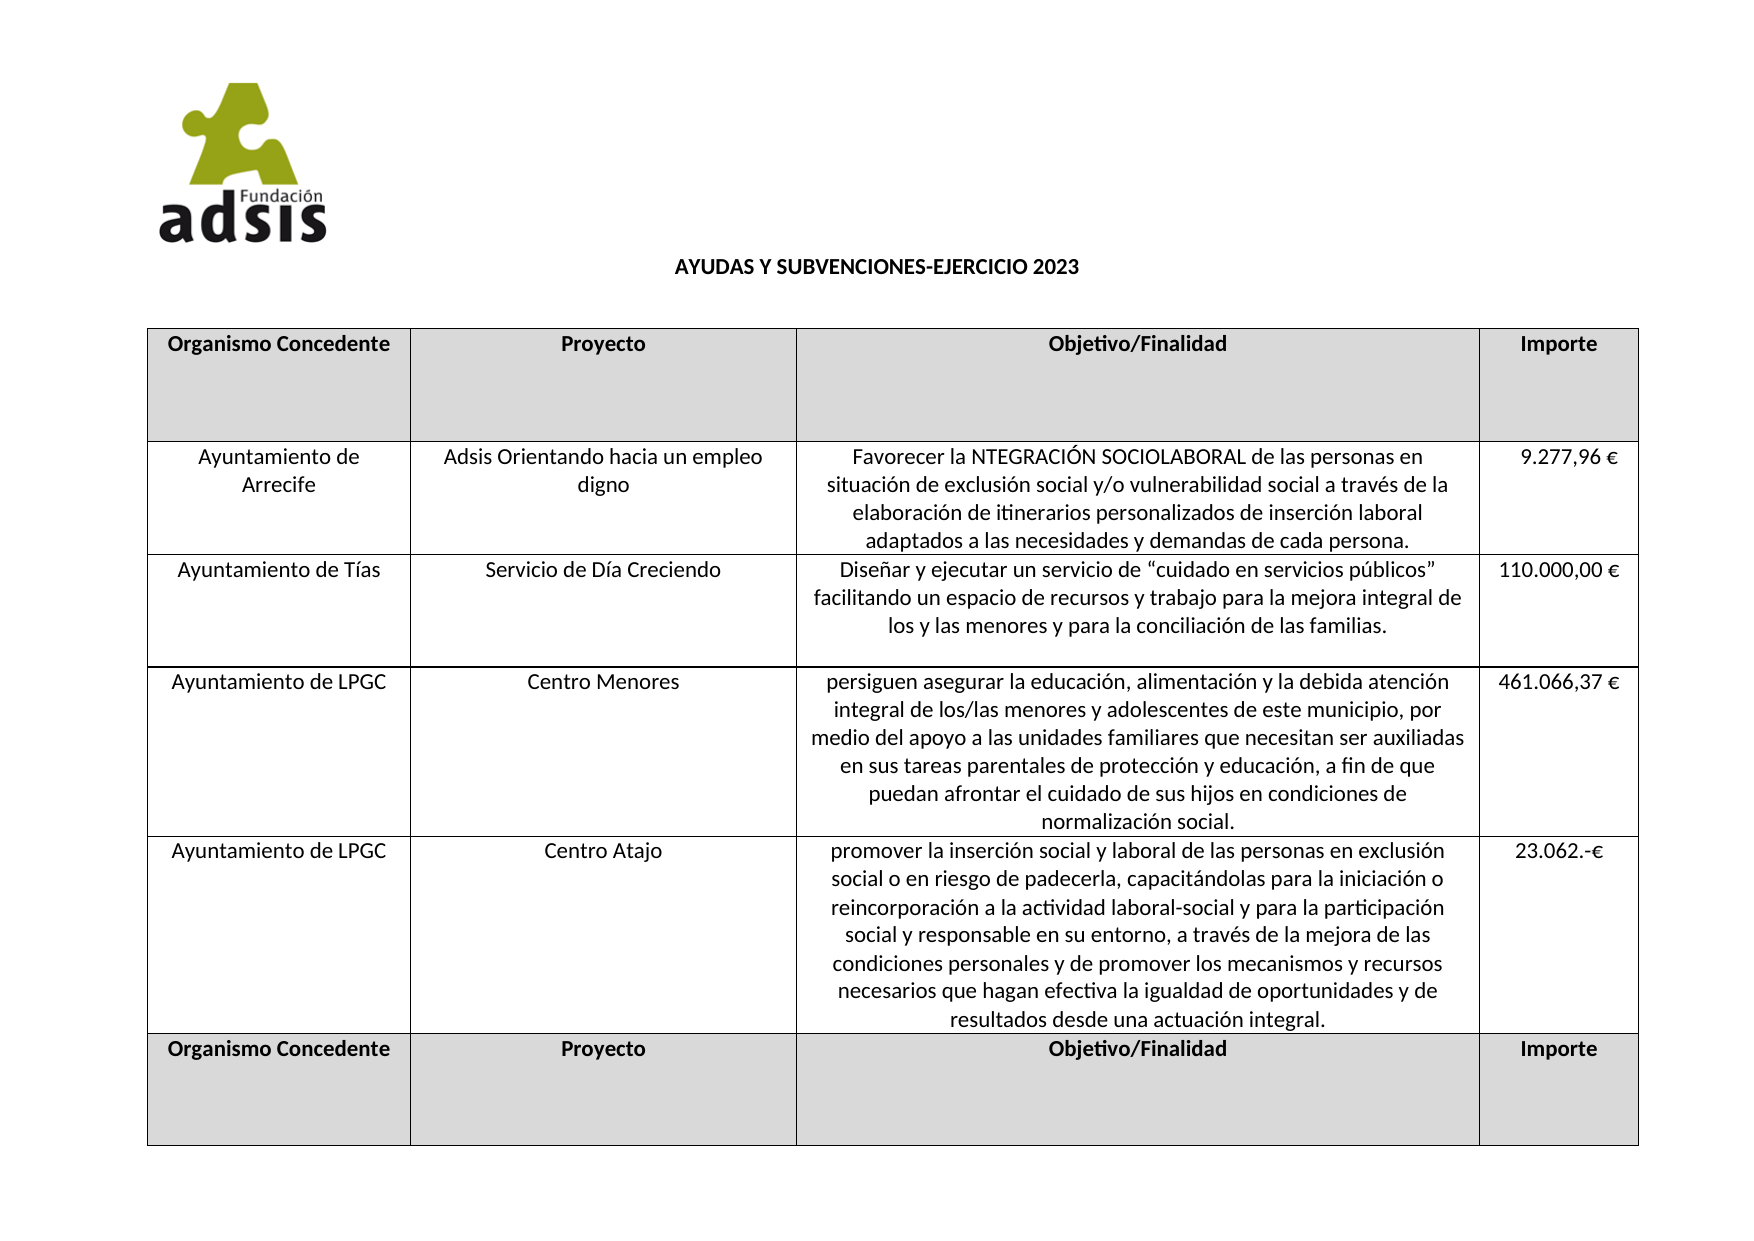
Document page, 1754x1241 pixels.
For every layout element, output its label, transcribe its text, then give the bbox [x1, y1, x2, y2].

text AYUDAS Y SUBVENCIONES-EJERCICIO 2023 [148, 252, 1606, 310]
table_header Organismo Concedente [148, 329, 410, 441]
table_cell persiguen asegurar la educación, alimentación y la debida atención integral de los/las menores y adolescentes de este municipio, por medio del apoyo a las unidades familiares que necesitan ser auxiliadas en sus tareas parentales de protección y educación, a fin de que puedan afrontar el cuidado de sus hijos en condiciones de normalización social. [797, 668, 1479, 836]
table_header Proyecto [411, 329, 796, 441]
table_cell Centro Menores [411, 668, 796, 836]
table_cell Objetivo/Finalidad [797, 1034, 1479, 1145]
table_cell Favorecer la NTEGRACIÓN SOCIOLABORAL de las personas en situación de exclusión social y/o vulnerabilidad social a través de la elaboración de itinerarios personalizados de inserción laboral adaptados a las necesidades y demandas de cada persona. [797, 442, 1479, 554]
table_cell 23.062.-€ [1480, 837, 1638, 1033]
table_cell Servicio de Día Creciendo [411, 555, 796, 666]
table_header Objetivo/Finalidad [797, 329, 1479, 441]
table_header Importe [1480, 329, 1638, 441]
table_cell Ayuntamiento de Tías [148, 555, 410, 666]
table_cell 461.066,37 € [1480, 668, 1638, 836]
table_cell Ayuntamiento de Arrecife [148, 442, 410, 554]
table_cell Diseñar y ejecutar un servicio de “cuidado en servicios públicos” facilitando un espacio de recursos y trabajo para la mejora integral de los y las menores y para la conciliación de las familias. [797, 555, 1479, 666]
table_cell Ayuntamiento de LPGC [148, 668, 410, 836]
table_cell Adsis Orientando hacia un empleo digno [411, 442, 796, 554]
table_cell Proyecto [411, 1034, 796, 1145]
table_cell Importe [1480, 1034, 1638, 1145]
table_cell 110.000,00 € [1480, 555, 1638, 666]
table_cell promover la inserción social y laboral de las personas en exclusión social o en riesgo de padecerla, capacitándolas para la iniciación o reincorporación a la actividad laboral-social y para la participación social y responsable en su entorno, a través de la mejora de las condiciones personales y de promover los mecanismos y recursos necesarios que hagan efectiva la igualdad de oportunidades y de resultados desde una actuación integral. [797, 837, 1479, 1033]
table_cell Centro Atajo [411, 837, 796, 1033]
table_cell 9.277,96 € [1480, 442, 1638, 554]
table_cell Ayuntamiento de LPGC [148, 837, 410, 1033]
table_cell Organismo Concedente [148, 1034, 410, 1145]
